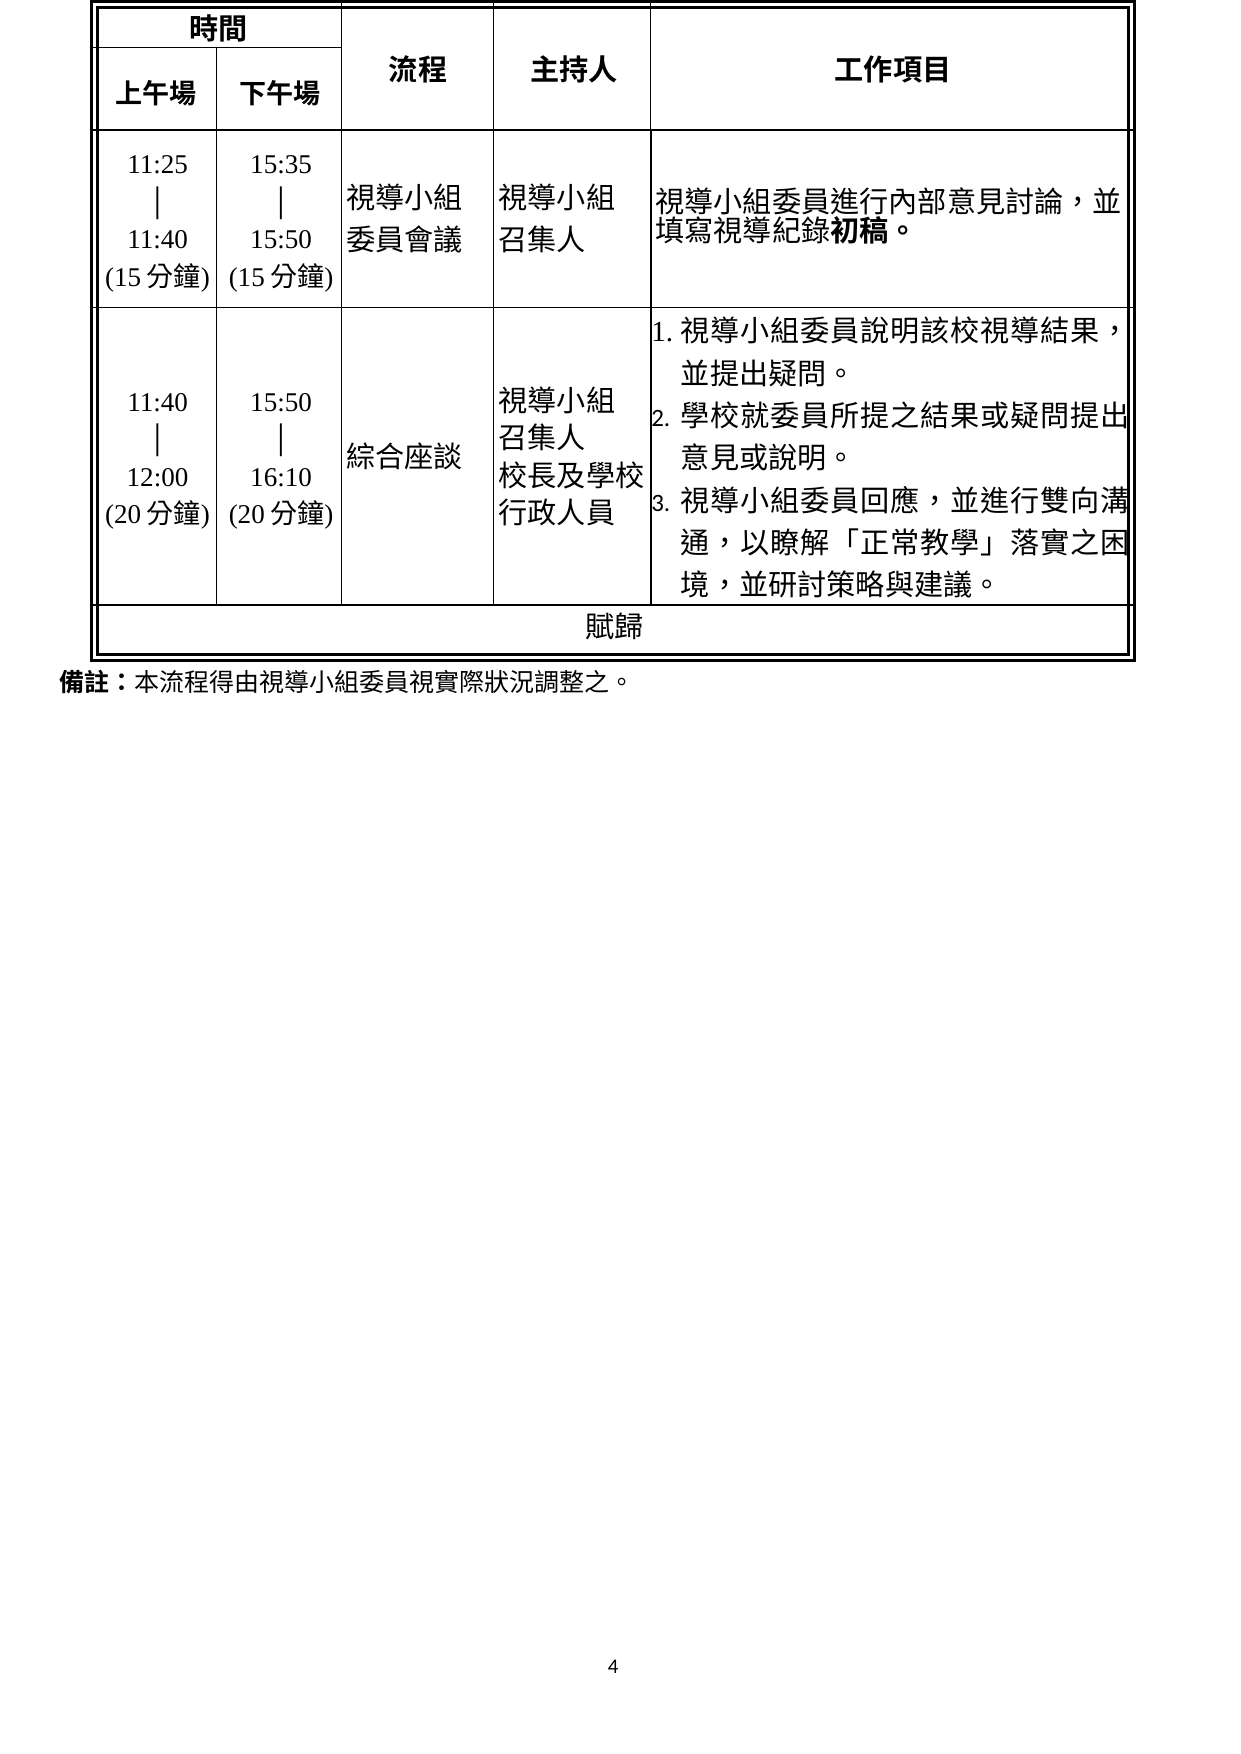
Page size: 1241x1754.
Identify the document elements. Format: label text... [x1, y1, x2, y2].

table_cell 視導小組委員說明該校視導結果，並提出疑問。 學校就委員所提之結果或疑問提出意見或說明。 視導小組委員回應，並進行雙向溝通，以瞭解「正常教學」落實之困境，並研討策略與建議。 [652, 308, 1127, 604]
table_cell 綜合座談 [342, 308, 493, 604]
table_header 時間 [94, 3, 341, 47]
table_cell 上午場 [99, 48, 216, 129]
table_cell 視導小組 委員會議 [342, 131, 493, 306]
table_cell 下午場 [217, 48, 341, 129]
table_cell 11:25 │ 11:40 (15分鐘) [99, 131, 216, 306]
table_header 主持人 [494, 9, 650, 129]
table_cell 賦歸 [99, 606, 1127, 653]
table_header 工作項目 [651, 3, 1131, 129]
table_cell 視導小組 召集人 校長及學校行政人員 [494, 308, 650, 604]
table_cell 15:35 │ 15:50 (15分鐘) [217, 131, 341, 306]
table_cell 11:40 │ 12:00 (20分鐘) [99, 308, 216, 604]
table_cell 視導小組委員進行內部意見討論，並填寫視導紀錄初稿。 [652, 131, 1127, 306]
table_cell 視導小組 召集人 [494, 131, 650, 306]
text 備註：本流程得由視導小組委員視實際狀況調整之。 [59, 662, 1107, 698]
table_header 流程 [342, 9, 493, 129]
table_cell 15:50 │ 16:10 (20分鐘) [217, 308, 341, 604]
